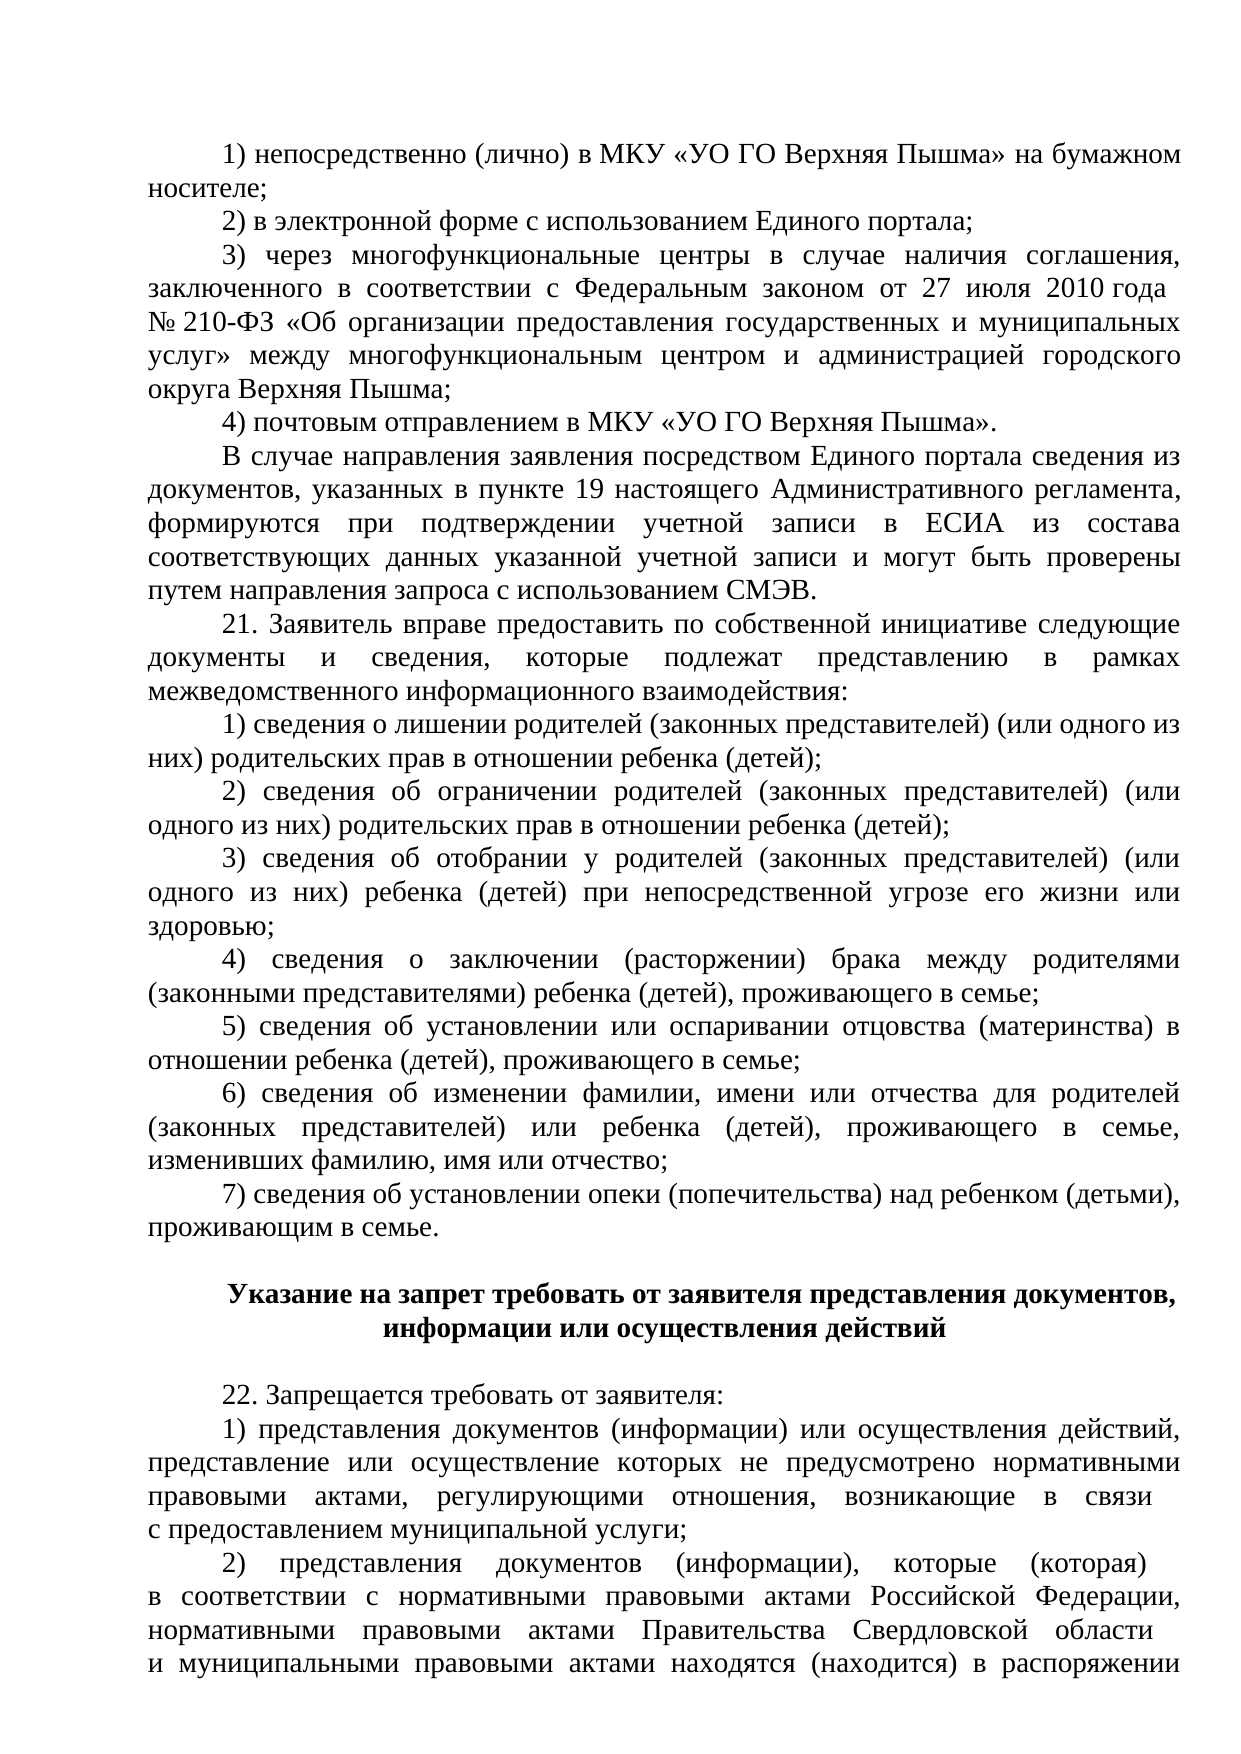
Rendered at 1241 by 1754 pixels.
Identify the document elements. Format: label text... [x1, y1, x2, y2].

text 22. Запрещается требовать от заявителя: [148, 1377, 1181, 1411]
text 3) через многофункциональные центры в случае наличия соглашения, заключенного в соответствии с Федеральным законом от 27 июля 2010 года № 210-ФЗ «Об организации предоставления государственных и муниципальных услуг» между многофункциональным центром и администрацией городского округа Верхняя Пышма; [148, 237, 1181, 404]
text 1) непосредственно (лично) в МКУ «УО ГО Верхняя Пышма» на бумажном носителе; [148, 136, 1181, 203]
text 2) сведения об ограничении родителей (законных представителей) (или одного из них) родительских прав в отношении ребенка (детей); [148, 773, 1181, 841]
text 1) сведения о лишении родителей (законных представителей) (или одного из них) родительских прав в отношении ребенка (детей); [148, 706, 1181, 773]
text 4) сведения о заключении (расторжении) брака между родителями (законными представителями) ребенка (детей), проживающего в семье; [148, 941, 1181, 1008]
text Указание на запрет требовать от заявителя представления документов, информации или осуществления действий [148, 1277, 1181, 1344]
text В случае направления заявления посредством Единого портала сведения из документов, указанных в пункте 19 настоящего Административного регламента, формируются при подтверждении учетной записи в ЕСИА из состава соответствующих данных указанной учетной записи и могут быть проверены путем направления запроса с использованием СМЭВ. [148, 438, 1181, 606]
text 1) представления документов (информации) или осуществления действий, представление или осуществление которых не предусмотрено нормативными правовыми актами, регулирующими отношения, возникающие в связи с предоставлением муниципальной услуги; [148, 1411, 1181, 1545]
text 2) в электронной форме с использованием Единого портала; [148, 203, 1181, 237]
text 2) представления документов (информации), которые (которая) в соответствии с нормативными правовыми актами Российской Федерации, нормативными правовыми актами Правительства Свердловской области и муниципальными правовыми актами находятся (находится) в распоряжении [148, 1545, 1181, 1679]
text 7) сведения об установлении опеки (попечительства) над ребенком (детьми), проживающим в семье. [148, 1176, 1181, 1243]
text 3) сведения об отобрании у родителей (законных представителей) (или одного из них) ребенка (детей) при непосредственной угрозе его жизни или здоровью; [148, 841, 1181, 941]
text 6) сведения об изменении фамилии, имени или отчества для родителей (законных представителей) или ребенка (детей), проживающего в семье, изменивших фамилию, имя или отчество; [148, 1075, 1181, 1176]
text 4) почтовым отправлением в МКУ «УО ГО Верхняя Пышма». [148, 404, 1181, 438]
text 21. Заявитель вправе предоставить по собственной инициативе следующие документы и сведения, которые подлежат представлению в рамках межведомственного информационного взаимодействия: [148, 606, 1181, 706]
text 5) сведения об установлении или оспаривании отцовства (материнства) в отношении ребенка (детей), проживающего в семье; [148, 1008, 1181, 1075]
